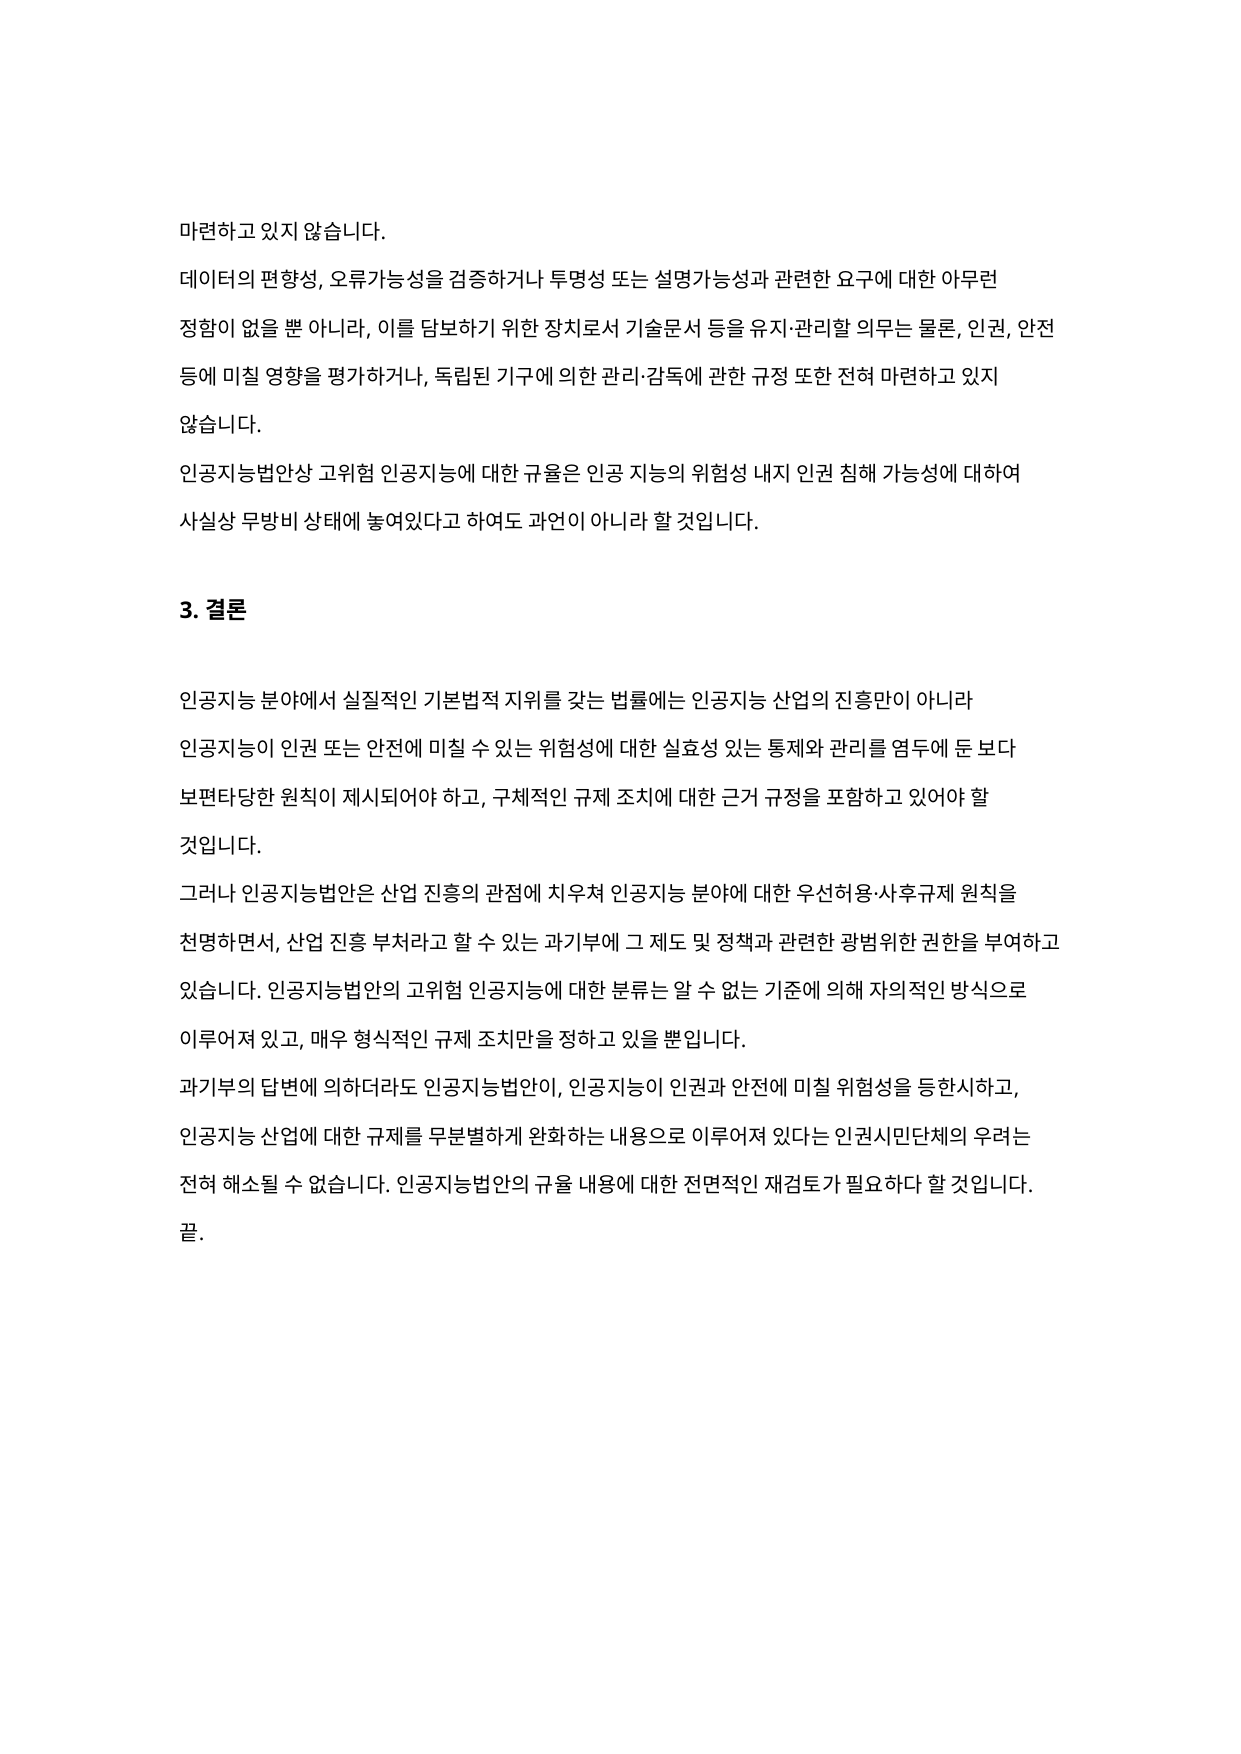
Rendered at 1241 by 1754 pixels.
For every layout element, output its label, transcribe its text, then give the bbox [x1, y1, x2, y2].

text 그러나 인공지능법안은 산업 진흥의 관점에 치우쳐 인공지능 분야에 대한 우선허용·사후규제 원칙을 천명하면서, 산업 진흥 부처라고 할 수 있는 과기부에 그 제도 및 정책과 관련한 광범위한 권한을 부여하고 있습니다. 인공지능법안의 고위험 인공지능에 대한 분류는 알 수 없는 기준에 의해 자의적인 방식으로 이루어져 있고, 매우 형식적인 규제 조치만을 정하고 있을 뿐입니다. [177, 869, 1063, 1053]
text 인공지능법안상 고위험 인공지능에 대한 규율은 인공 지능의 위험성 내지 인권 침해 가능성에 대하여 사실상 무방비 상태에 놓여있다고 하여도 과언이 아니라 할 것입니다. [177, 449, 1063, 536]
text 과기부의 답변에 의하더라도 인공지능법안이, 인공지능이 인권과 안전에 미칠 위험성을 등한시하고, 인공지능 산업에 대한 규제를 무분별하게 완화하는 내용으로 이루어져 있다는 인권시민단체의 우려는 전혀 해소될 수 없습니다. 인공지능법안의 규율 내용에 대한 전면적인 재검토가 필요하다 할 것입니다. 끝. [177, 1063, 1063, 1255]
text 인공지능 분야에서 실질적인 기본법적 지위를 갖는 법률에는 인공지능 산업의 진흥만이 아니라 인공지능이 인권 또는 안전에 미칠 수 있는 위험성에 대한 실효성 있는 통제와 관리를 염두에 둔 보다 보편타당한 원칙이 제시되어야 하고, 구체적인 규제 조치에 대한 근거 규정을 포함하고 있어야 할 것입니다. [177, 676, 1063, 859]
text 데이터의 편향성, 오류가능성을 검증하거나 투명성 또는 설명가능성과 관련한 요구에 대한 아무런 정함이 없을 뿐 아니라, 이를 담보하기 위한 장치로서 기술문서 등을 유지·관리할 의무는 물론, 인권, 안전 등에 미칠 영향을 평가하거나, 독립된 기구에 의한 관리·감독에 관한 규정 또한 전혀 마련하고 있지 않습니다. [177, 255, 1063, 439]
text 마련하고 있지 않습니다. [177, 207, 1063, 245]
text 3. 결론 [177, 584, 1063, 626]
